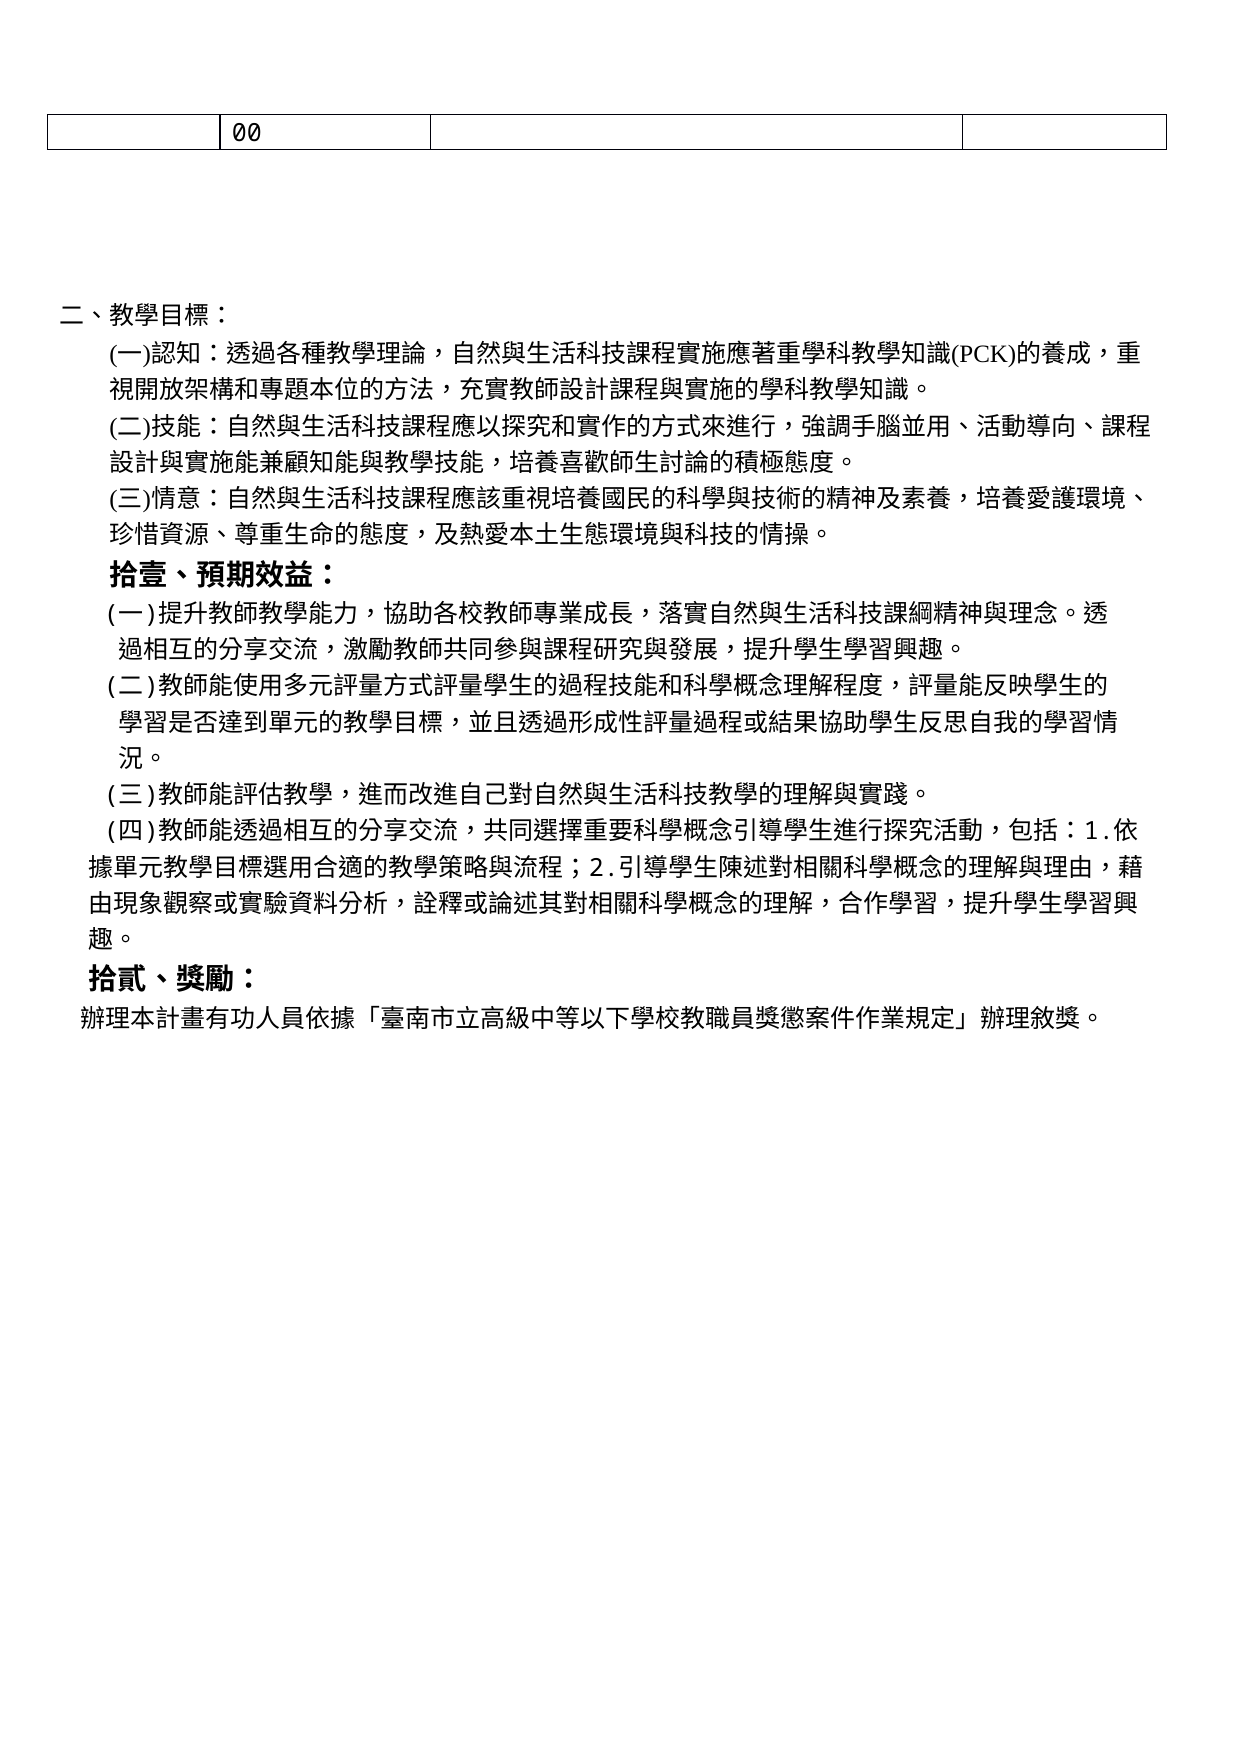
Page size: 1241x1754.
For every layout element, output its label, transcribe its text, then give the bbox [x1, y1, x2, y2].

text (二)技能：自然與生活科技課程應以探究和實作的方式來進行，強調手腦並用、活動導向、課程設計與實施能兼顧知能與教學技能，培養喜歡師生討論的積極態度。 [109, 406, 1156, 478]
text (二)教師能使用多元評量方式評量學生的過程技能和科學概念理解程度，評量能反映學生的 [88, 666, 1156, 702]
text 辦理本計畫有功人員依據「臺南市立高級中等以下學校教職員獎懲案件作業規定」辦理敘獎。 [80, 998, 1156, 1034]
text 過相互的分享交流，激勵教師共同參與課程研究與發展，提升學生學習興趣。 [88, 629, 1156, 666]
text (三)情意：自然與生活科技課程應該重視培養國民的科學與技術的精神及素養，培養愛護環境、珍惜資源、尊重生命的態度，及熱愛本土生態環境與科技的情操。 [109, 478, 1156, 551]
text (四)教師能透過相互的分享交流，共同選擇重要科學概念引導學生進行探究活動，包括：1.依據單元教學目標選用合適的教學策略與流程；2.引導學生陳述對相關科學概念的理解與理由，藉由現象觀察或實驗資料分析，詮釋或論述其對相關科學概念的理解，合作學習，提升學生學習興趣。 [88, 811, 1156, 956]
text 拾貳、獎勵： [88, 956, 1156, 998]
text 學習是否達到單元的教學目標，並且透過形成性評量過程或結果協助學生反思自我的學習情 [88, 702, 1156, 738]
text (一)提升教師教學能力，協助各校教師專業成長，落實自然與生活科技課綱精神與理念。透 [88, 593, 1156, 629]
table_cell 00 [221, 115, 430, 149]
table_cell [431, 115, 962, 149]
text 況。 [88, 738, 1156, 774]
text 二、教學目標： [59, 288, 1156, 333]
text 拾壹、預期效益： [109, 551, 1156, 593]
text (三)教師能評估教學，進而改進自己對自然與生活科技教學的理解與實踐。 [88, 774, 1156, 811]
table_cell [48, 115, 219, 149]
text (一)認知：透過各種教學理論，自然與生活科技課程實施應著重學科教學知識(PCK)的養成，重視開放架構和專題本位的方法，充實教師設計課程與實施的學科教學知識。 [109, 333, 1156, 406]
table_cell [963, 115, 1166, 149]
